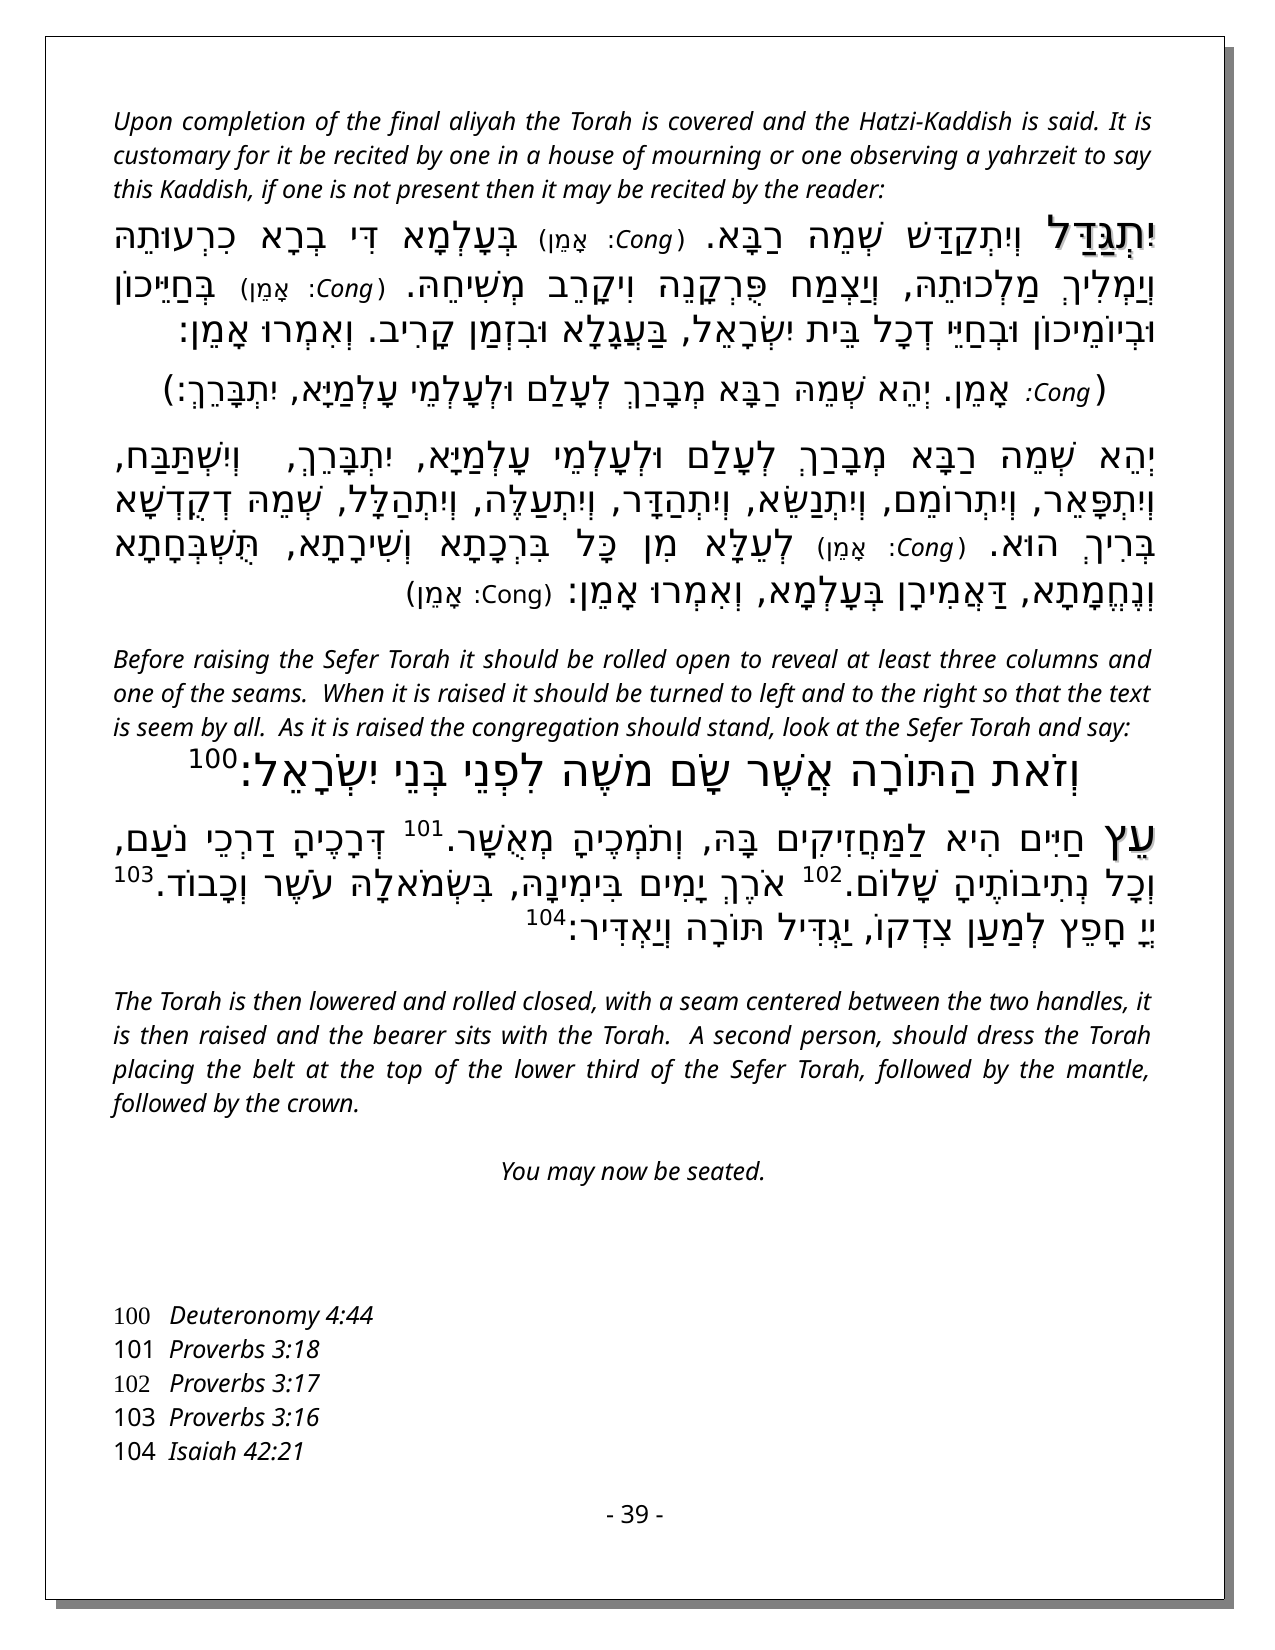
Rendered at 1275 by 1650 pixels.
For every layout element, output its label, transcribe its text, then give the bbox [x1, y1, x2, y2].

text Isaiah 42:21 [113, 1434, 1156, 1468]
text Proverbs 3:17 [113, 1366, 1156, 1399]
text וְזֹאת הַתּוֹרָה אֲשֶׁר שָֹם משֶׁה לִפְנֵי בְּנֵי יִשְֹרָאֵל: [113, 744, 1156, 797]
text You may now be seated. [113, 1154, 1156, 1188]
text Before raising the Sefer Torah it should be rolled open to reveal at least three columns and one of the seams. When it is raised it should be turned to left and to the right so that the text is seem by all. As it is raised the congregation should stand, look at the Sefer Torah and say: [113, 642, 1156, 744]
text Upon completion of the final aliyah the Torah is covered and the Hatzi-Kaddish is said. It is customary for it be recited by one in a house of mourning or one observing a yahrzeit to say this Kaddish, if one is not present then it may be recited by the reader: [113, 103, 1156, 206]
text יְהֵא שְׁמֵהּ רַבָּא מְבָרַךְ לְעָלַם וּלְעָלְמֵי עָלְמַיָּא, יִתְבָּרֵךְ, וְיִשְׁתַּבַּח, וְיִתְפָּאֵר, וְיִתְרוֹמֵם, וְיִתְנַשֵּׂא, וְיִתְהַדָּר, וְיִתְעַלֶּה, וְיִתְהַלָּל, שְׁמֵהּ דְקֻדְשָׁא בְּרִיךְ הוּא. (Cong: אָמֵן) לְעֵלָּא מִן כָּל בִּרְכָתָא וְשִׁירָתָא, תֻּשְׁבְּחָתָא וְנֶחֱמָתָא, דַּאֲמִירָן בְּעָלְמָא, וְאִמְרוּ אָמֵן: (Cong: אָמֵן) [113, 434, 1156, 613]
text Proverbs 3:16 [113, 1399, 1156, 1434]
text (Cong: אָמֵן. יְהֵא שְׁמֵהּ רַבָּא מְבָרַךְ לְעָלַם וּלְעָלְמֵי עָלְמַיָּא, יִתְבָּרֵךְ:) [113, 363, 1156, 411]
text יִתְגַּדַּל וְיִתְקַדַּשׁ שְׁמֵהּ רַבָּא. (Cong: אָמֵן) בְּעָלְמָא דִּי בְרָא כִרְעוּתֵהּ וְיַמְלִיךְ מַלְכוּתֵהּ, וְיַצְמַח פֻּרְקָנֵהּ וִיקָרֵב מְשִׁיחֵהּ. (Cong: אָמֵן) בְּחַיֵּיכוֹן וּבְיוֹמֵיכוֹן וּבְחַיֵּי דְכָל בֵּית יִשְׂרָאֵל, בַּעֲגָלָא וּבִזְמַן קָרִיב. וְאִמְרוּ אָמֵן: [113, 206, 1156, 351]
text עֵץ חַיִּים הִיא לַמַּחֲזִיקִים בָּהּ, וְתֹמְכֶיהָ מְאֻשָּׁר. דְּרָכֶיהָ דַרְכֵי נֹעַם, וְכָל נְתִיבוֹתֶיהָ שָׁלוֹם. אֹרֶךְ יָמִים בִּימִינָהּ, בִּשְׂמֹאלָהּ עֹשֶׁר וְכָבוֹד. יְיָ חָפֵץ לְמַעַן צִדְקוֹ, יַגְדִּיל תּוֹרָה וְיַאְדִּיר: [113, 809, 1156, 949]
text The Torah is then lowered and rolled closed, with a seam centered between the two handles, it is then raised and the bearer sits with the Torah. A second person, should dress the Torah placing the belt at the top of the lower third of the Sefer Torah, followed by the mantle, followed by the crown. [113, 983, 1156, 1119]
text Proverbs 3:18 [113, 1331, 1156, 1366]
text Deuteronomy 4:44 [113, 1297, 1156, 1331]
